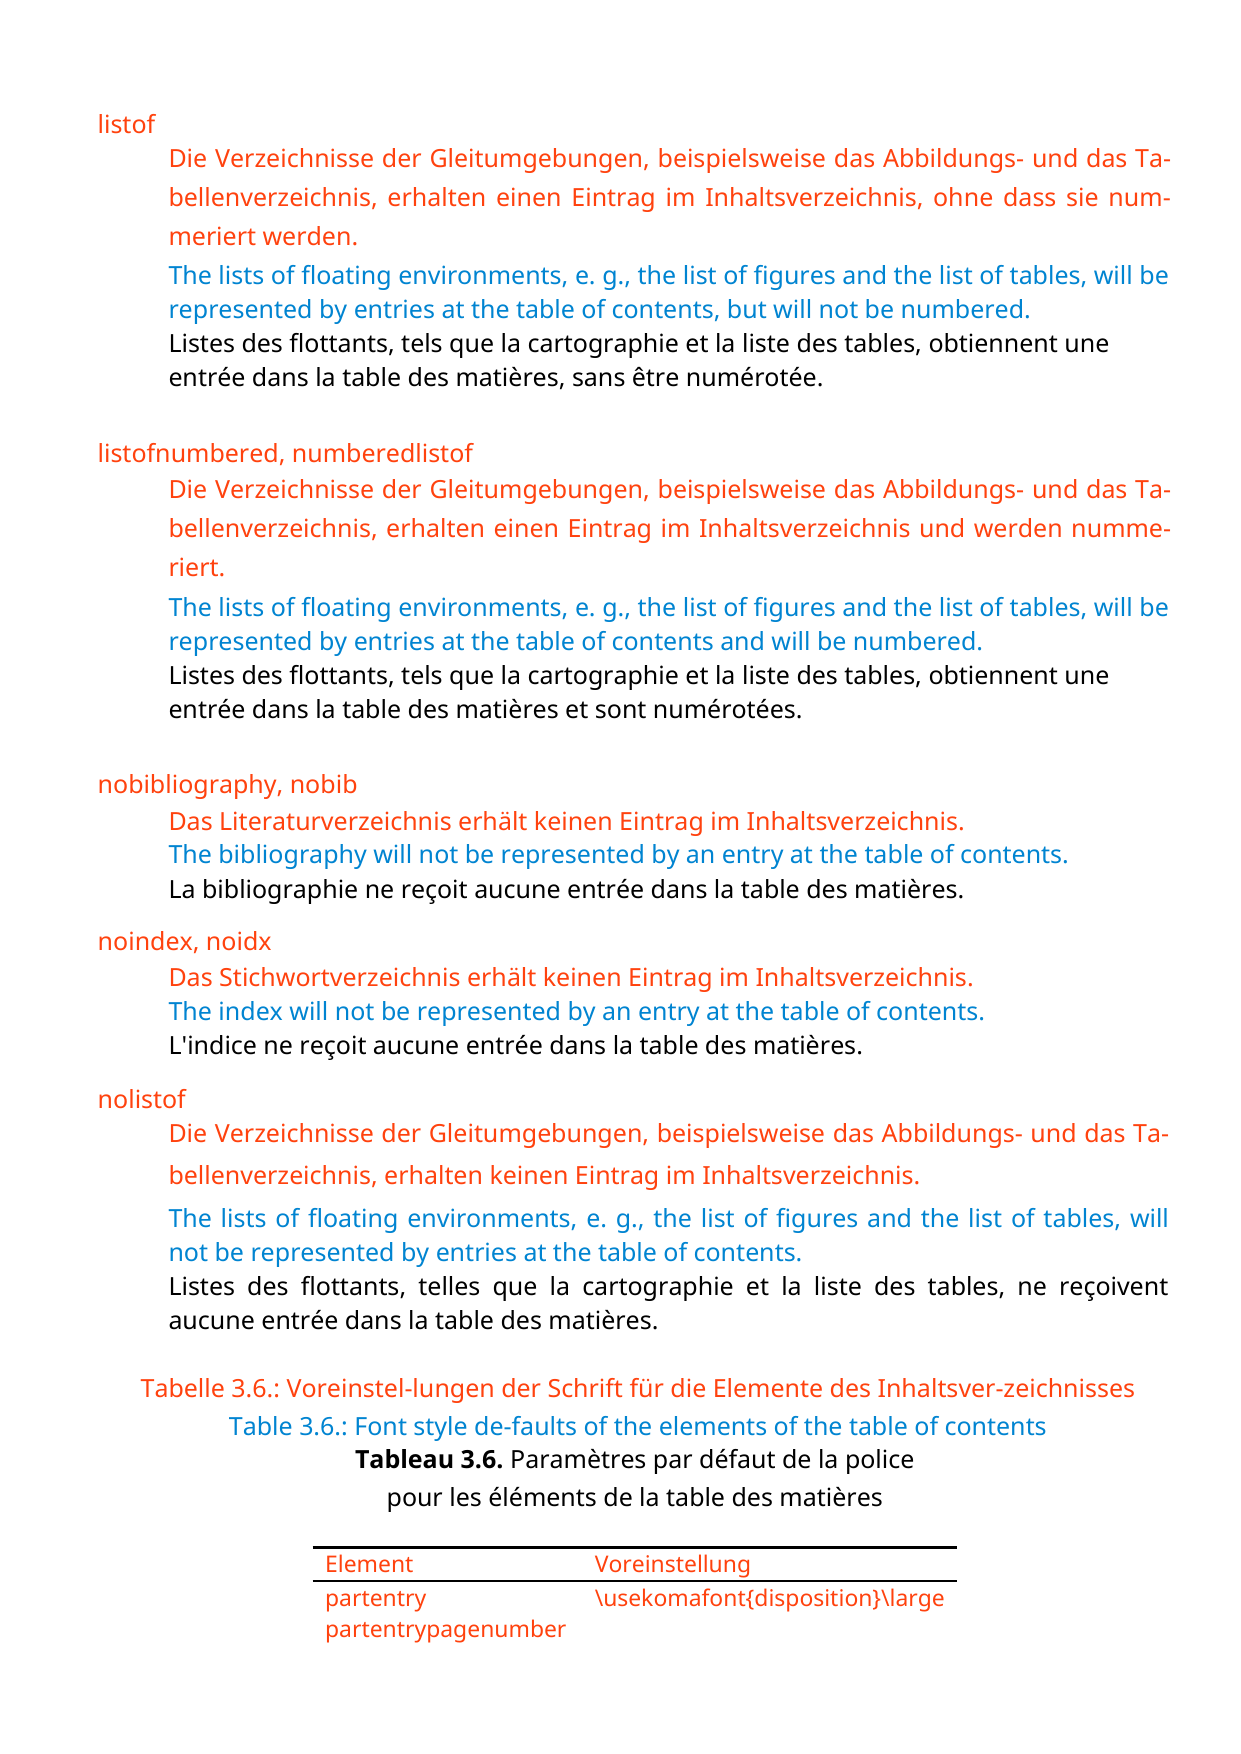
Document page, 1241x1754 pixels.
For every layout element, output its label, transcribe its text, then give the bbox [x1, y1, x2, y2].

table_cell [584, 1613, 957, 1644]
text Listes des flottants, tels que la cartographie et la liste des tables, obtiennent une entrée dans la table des matières, sans être numérotée. [168, 326, 1172, 394]
text The lists of floating environments, e. g., the list of figures and the list of tables, will be represented by entries at the table of contents and will be numbered. [168, 589, 1170, 657]
table_cell partentrypagenumber [313, 1613, 584, 1644]
text Die Verzeichnisse der Gleitumgebungen, beispielsweise das Abbildungs- und das Ta-bellenverzeichnis, erhalten einen Eintrag im Inhaltsverzeichnis, ohne dass sie num-meriert werden. [168, 140, 1172, 253]
text The bibliography will not be represented by an entry at the table of contents. [168, 837, 1172, 871]
text The index will not be represented by an entry at the table of contents. [168, 993, 1172, 1027]
text Das Stichwortverzeichnis erhält keinen Eintrag im Inhaltsverzeichnis. [168, 959, 1172, 993]
text The lists of floating environments, e. g., the list of figures and the list of tables, will not be represented by entries at the table of contents. [168, 1200, 1170, 1268]
text Tabelle 3.6.: Voreinstel-lungen der Schrift für die Elemente des Inhaltsver-zeichnisses [104, 1371, 1172, 1405]
text Table 3.6.: Font style de-faults of the elements of the table of contents [104, 1408, 1172, 1442]
text noindex, noidx [97, 923, 1172, 957]
text Listes des flottants, telles que la cartographie et la liste des tables, ne reçoivent aucune entrée dans la table des matières. [168, 1268, 1170, 1337]
table_header Voreinstellung [584, 1549, 957, 1580]
text Das Literaturverzeichnis erhält keinen Eintrag im Inhaltsverzeichnis. [168, 803, 1172, 837]
text nolistof [97, 1081, 1172, 1115]
text Die Verzeichnisse der Gleitumgebungen, beispielsweise das Abbildungs- und das Ta-bellenverzeichnis, erhalten keinen Eintrag im Inhaltsverzeichnis. [168, 1115, 1170, 1192]
text pour les éléments de la table des matières [104, 1480, 1172, 1514]
text Tableau 3.6. Paramètres par défaut de la police [104, 1442, 1172, 1476]
table_cell partentry [313, 1582, 584, 1613]
text listof [97, 106, 1172, 140]
text listofnumbered, numberedlistof [97, 436, 1172, 470]
table_header Element [313, 1549, 584, 1580]
table_cell \usekomafont{disposition}\large [584, 1582, 957, 1613]
text Listes des flottants, tels que la cartographie et la liste des tables, obtiennent une entrée dans la table des matières et sont numérotées. [168, 657, 1172, 725]
text nobibliography, nobib [97, 767, 1172, 801]
text Die Verzeichnisse der Gleitumgebungen, beispielsweise das Abbildungs- und das Ta-bellenverzeichnis, erhalten einen Eintrag im Inhaltsverzeichnis und werden numme-riert. [168, 472, 1172, 584]
text L'indice ne reçoit aucune entrée dans la table des matières. [168, 1027, 1172, 1061]
text The lists of floating environments, e. g., the list of figures and the list of tables, will be represented by entries at the table of contents, but will not be numbered. [168, 258, 1170, 326]
text La bibliographie ne reçoit aucune entrée dans la table des matières. [168, 871, 1172, 905]
